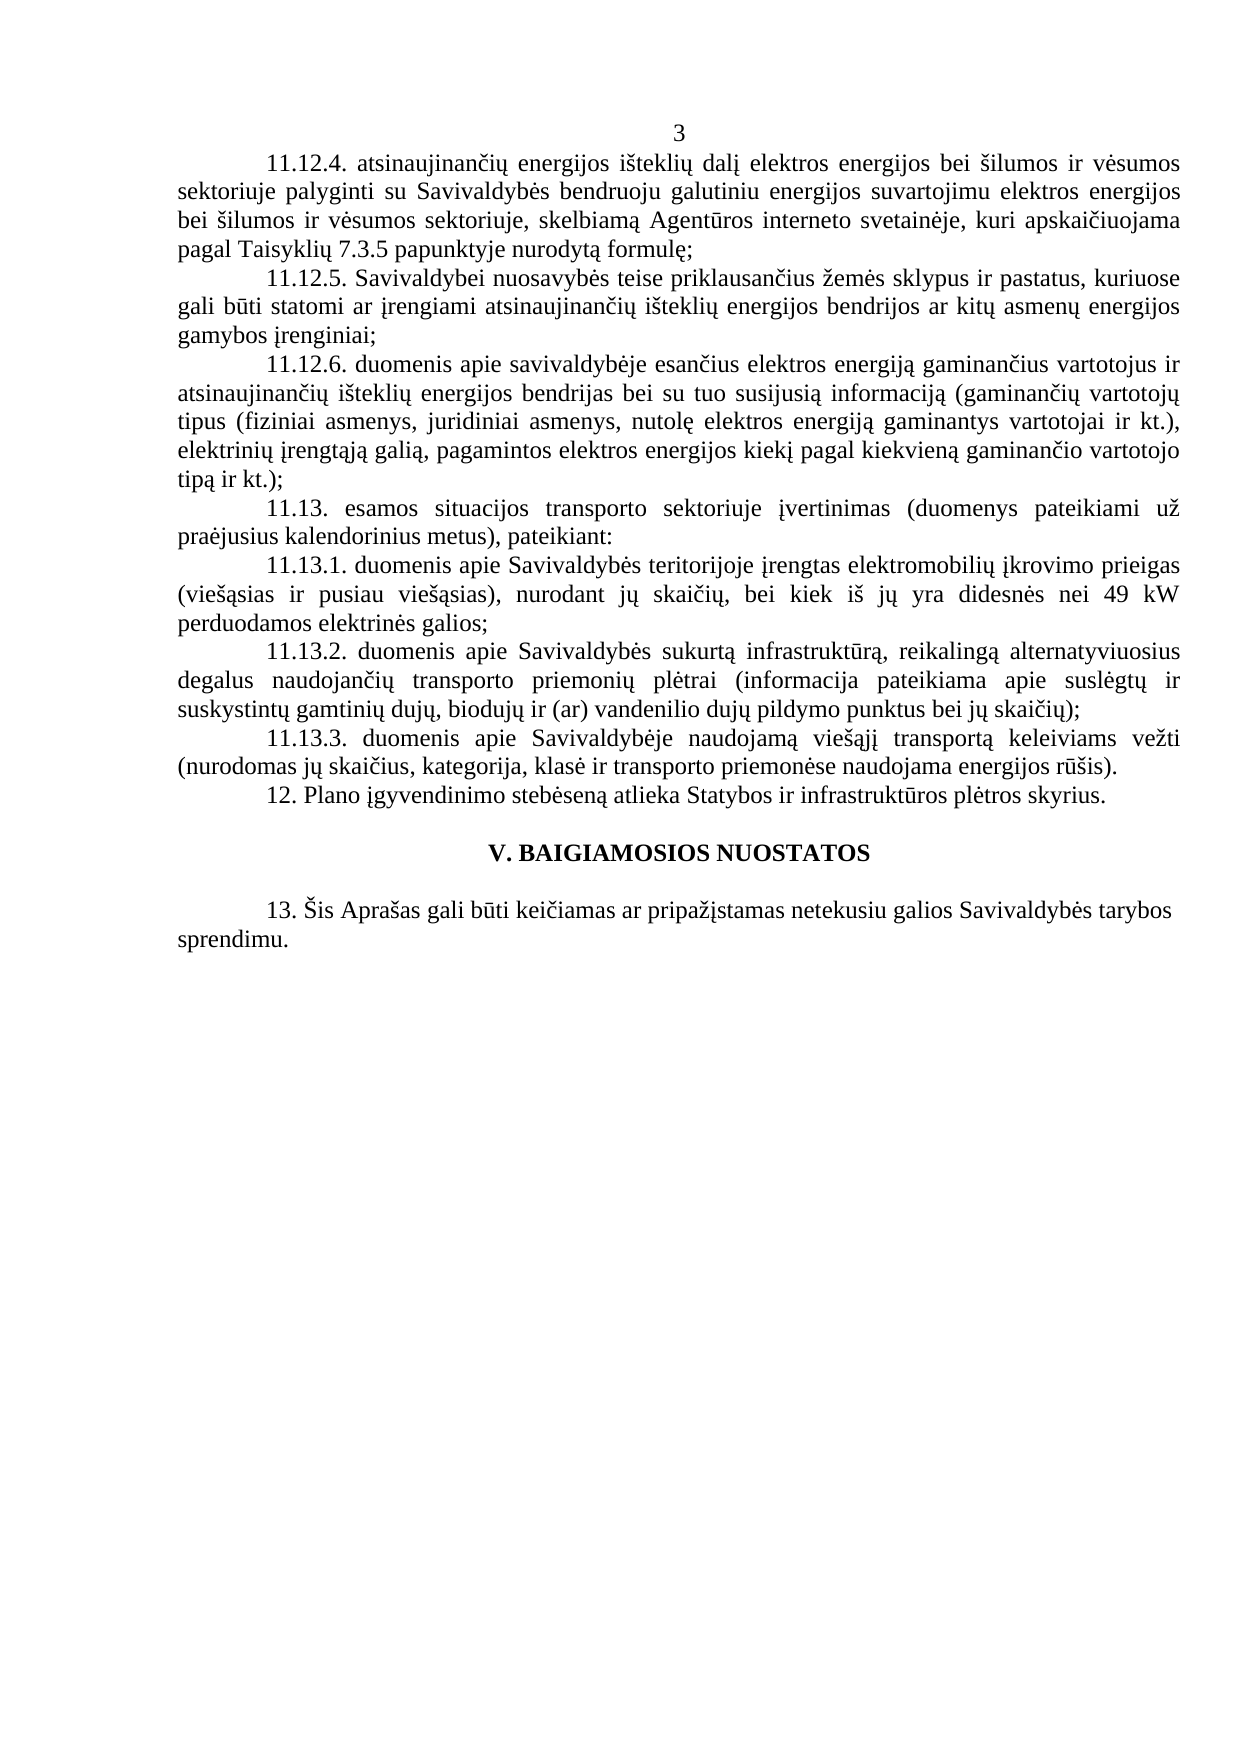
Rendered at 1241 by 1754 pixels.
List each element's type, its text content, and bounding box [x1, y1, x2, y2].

text 11.12.4. atsinaujinančių energijos išteklių dalį elektros energijos bei šilumos ir vėsumos sektoriuje palyginti su Savivaldybės bendruoju galutiniu energijos suvartojimu elektros energijos bei šilumos ir vėsumos sektoriuje, skelbiamą Agentūros interneto svetainėje, kuri apskaičiuojama pagal Taisyklių 7.3.5 papunktyje nurodytą formulę; [177, 148, 1181, 263]
text 11.13.3. duomenis apie Savivaldybėje naudojamą viešąjį transportą keleiviams vežti (nurodomas jų skaičius, kategorija, klasė ir transporto priemonėse naudojama energijos rūšis). [177, 723, 1181, 780]
text 11.13.2. duomenis apie Savivaldybės sukurtą infrastruktūrą, reikalingą alternatyviuosius degalus naudojančių transporto priemonių plėtrai (informacija pateikiama apie suslėgtų ir suskystintų gamtinių dujų, biodujų ir (ar) vandenilio dujų pildymo punktus bei jų skaičių); [177, 636, 1181, 723]
text 13. Šis Aprašas gali būti keičiamas ar pripažįstamas netekusiu galios Savivaldybės tarybos sprendimu. [177, 895, 1181, 953]
text 11.12.6. duomenis apie savivaldybėje esančius elektros energiją gaminančius vartotojus ir atsinaujinančių išteklių energijos bendrijas bei su tuo susijusią informaciją (gaminančių vartotojų tipus (fiziniai asmenys, juridiniai asmenys, nutolę elektros energiją gaminantys vartotojai ir kt.), elektrinių įrengtąją galią, pagamintos elektros energijos kiekį pagal kiekvieną gaminančio vartotojo tipą ir kt.); [177, 349, 1181, 493]
text 12. Plano įgyvendinimo stebėseną atlieka Statybos ir infrastruktūros plėtros skyrius. [177, 780, 1181, 809]
text 11.12.5. Savivaldybei nuosavybės teise priklausančius žemės sklypus ir pastatus, kuriuose gali būti statomi ar įrengiami atsinaujinančių išteklių energijos bendrijos ar kitų asmenų energijos gamybos įrenginiai; [177, 263, 1181, 349]
text 11.13. esamos situacijos transporto sektoriuje įvertinimas (duomenys pateikiami už praėjusius kalendorinius metus), pateikiant: [177, 493, 1181, 550]
text 11.13.1. duomenis apie Savivaldybės teritorijoje įrengtas elektromobilių įkrovimo prieigas (viešąsias ir pusiau viešąsias), nurodant jų skaičių, bei kiek iš jų yra didesnės nei 49 kW perduodamos elektrinės galios; [177, 550, 1181, 636]
text V. BAIGIAMOSIOS NUOSTATOS [177, 838, 1181, 866]
